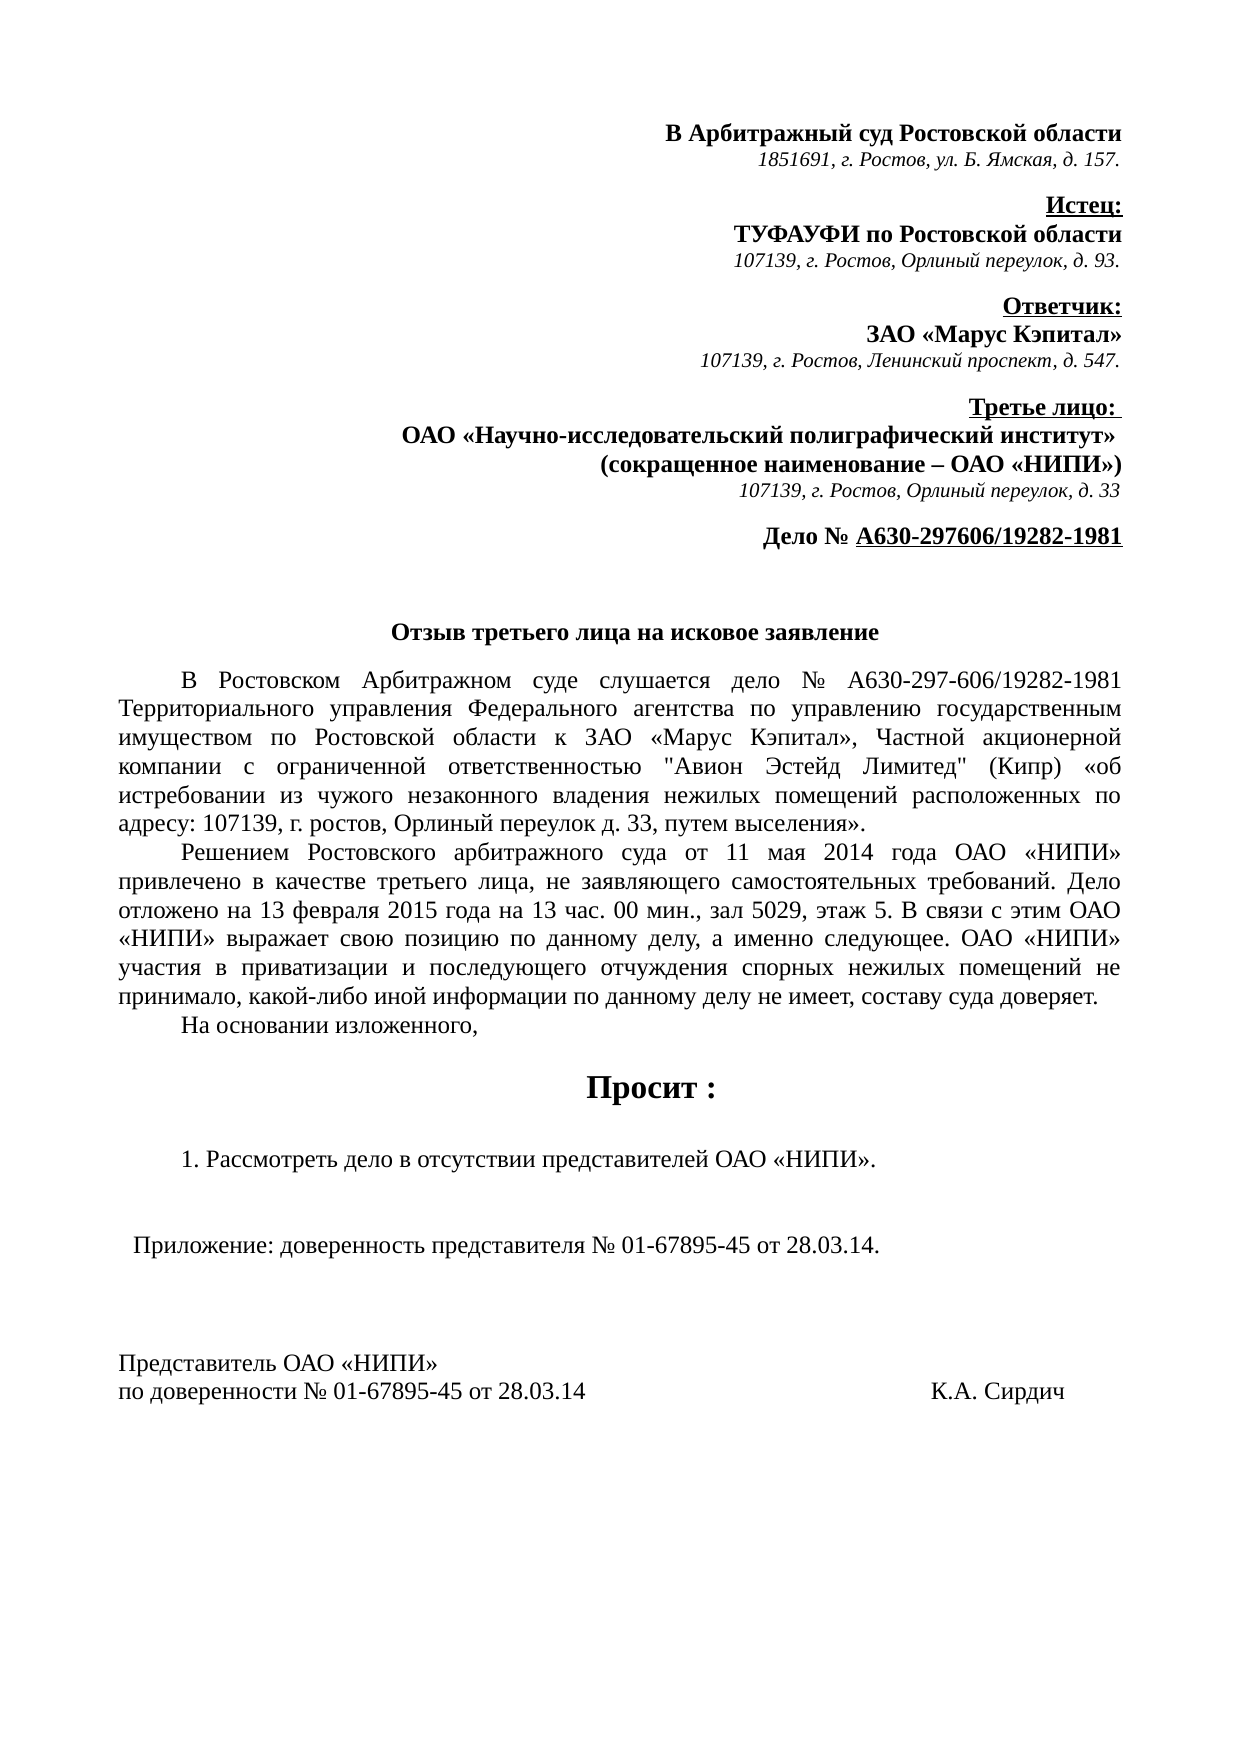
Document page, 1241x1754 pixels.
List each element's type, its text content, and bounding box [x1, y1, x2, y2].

text ОАО «Научно-исследовательский полиграфический институт» [131, 420, 1122, 449]
text 1851691, г. Ростов, ул. Б. Ямская, д. 157. [131, 147, 1122, 171]
text по доверенности № 01-67895-45 от 28.03.14 К.А. Сирдич [118, 1376, 1122, 1405]
text 107139, г. Ростов, Орлиный переулок, д. 93. [133, 248, 1122, 272]
text 107139, г. Ростов, Орлиный переулок, д. 33 [118, 478, 1122, 502]
text ТУФАУФИ по Ростовской области [133, 219, 1122, 248]
text Решением Ростовского арбитражного суда от 11 мая 2014 года ОАО «НИПИ» привлечено в качестве третьего лица, не заявляющего самостоятельных требований. Дело отложено на 13 февраля 2015 года на 13 час. 00 мин., зал 5029, этаж 5. В связи с этим ОАО «НИПИ» выражает свою позицию по данному делу, а именно следующее. ОАО «НИПИ» участия в приватизации и последующего отчуждения спорных нежилых помещений не принимало, какой-либо иной информации по данному делу не имеет, составу суда доверяет. [118, 837, 1122, 1010]
text В Ростовском Арбитражном суде слушается дело № А630-297-606/19282-1981 Территориального управления Федерального агентства по управлению государственным имуществом по Ростовской области к ЗАО «Марус Кэпитал», Частной акционерной компании с ограниченной ответственностью "Авион Эстейд Лимитед" (Кипр) «об истребовании из чужого незаконного владения нежилых помещений расположенных по адресу: 107139, г. ростов, Орлиный переулок д. 33, путем выселения». [118, 665, 1122, 837]
text 1. Рассмотреть дело в отсутствии представителей ОАО «НИПИ». [118, 1144, 1122, 1173]
subtitle В Арбитражный суд Ростовской области [131, 118, 1122, 147]
text Представитель ОАО «НИПИ» [118, 1348, 1122, 1376]
text (сокращенное наименование – ОАО «НИПИ») [131, 449, 1122, 478]
text Ответчик: [131, 291, 1122, 319]
text Приложение: доверенность представителя № 01-67895-45 от 28.03.14. [133, 1230, 1122, 1259]
text Истец: [131, 190, 1122, 219]
text Просит : [118, 1067, 1122, 1106]
text 107139, г. Ростов, Ленинский проспект, д. 547. [131, 348, 1122, 372]
text Отзыв третьего лица на исковое заявление [118, 617, 1122, 646]
text Дело № А630-297606/19282-1981 [118, 521, 1122, 550]
text ЗАО «Марус Кэпитал» [131, 319, 1122, 348]
text Третье лицо: [131, 392, 1122, 420]
text На основании изложенного, [118, 1010, 1122, 1038]
